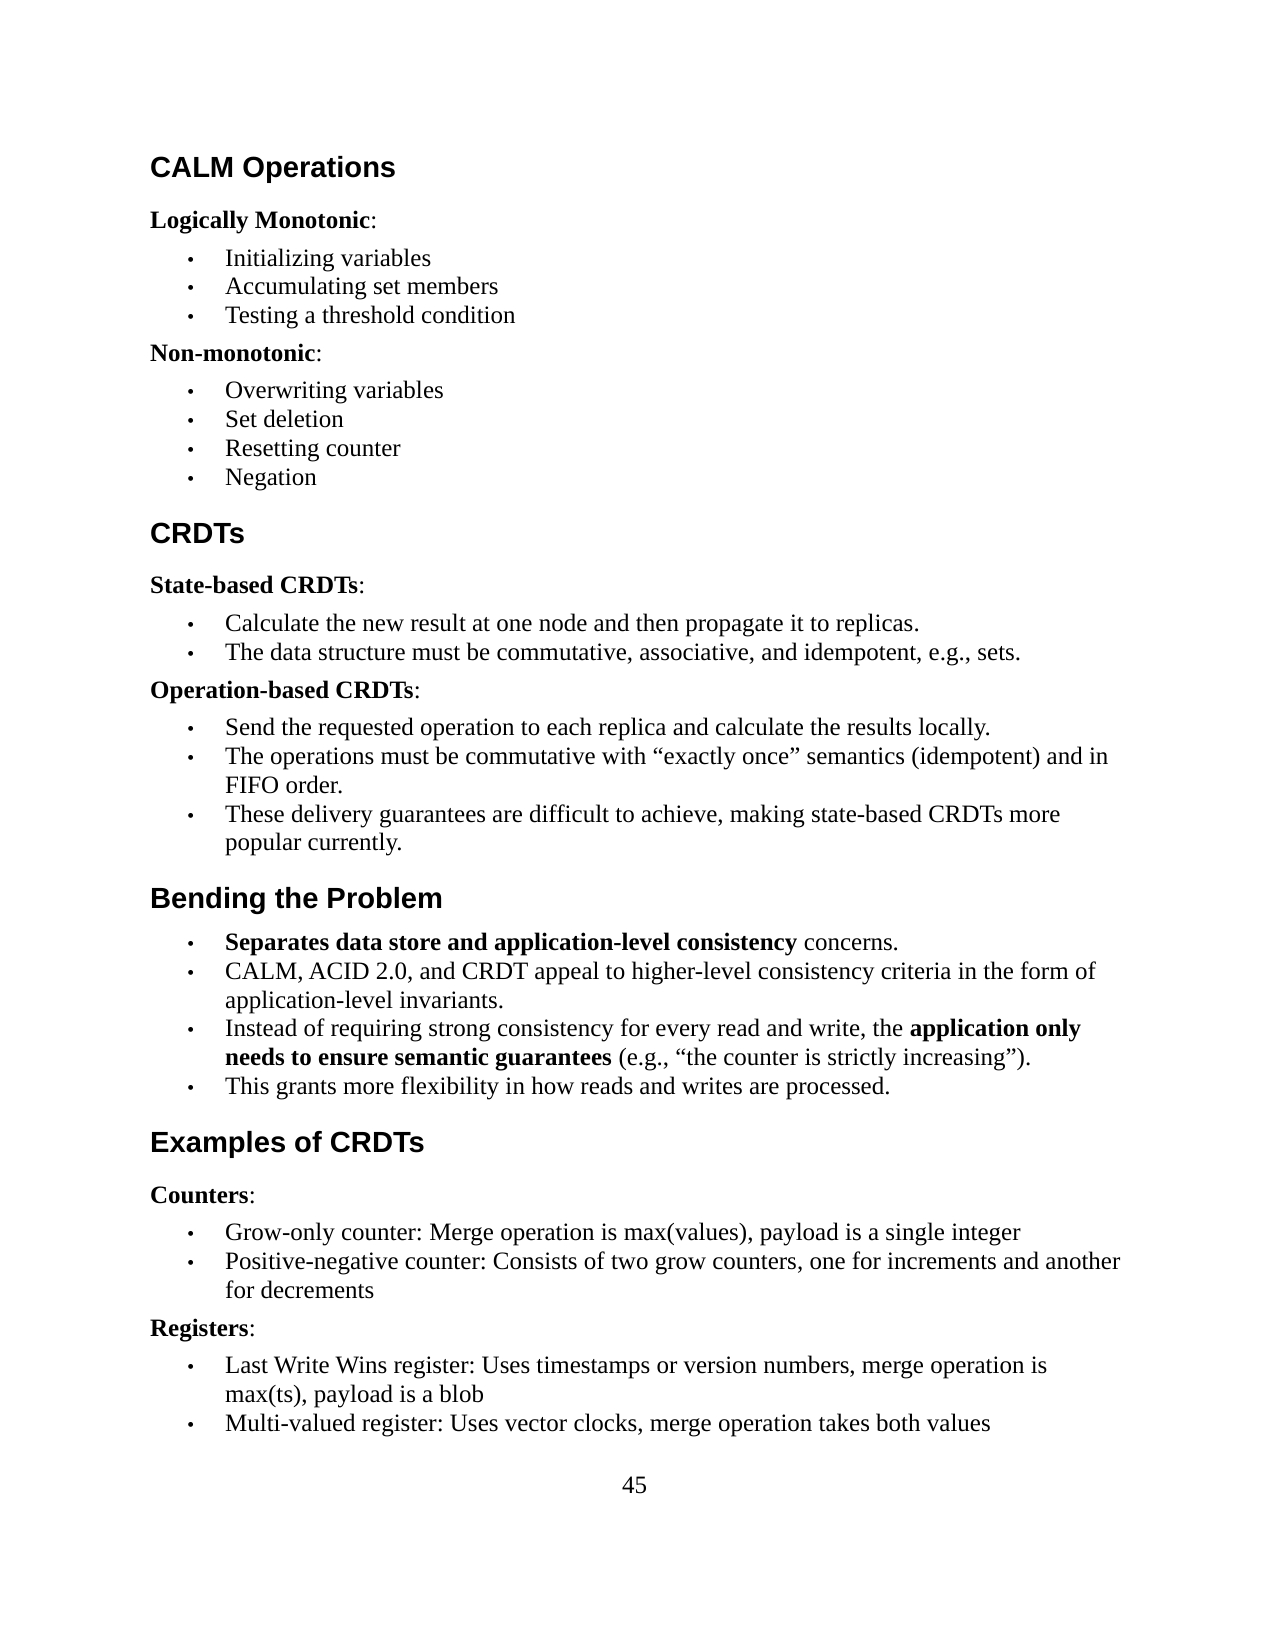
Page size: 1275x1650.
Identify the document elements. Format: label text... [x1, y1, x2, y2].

list This grants more flexibility in how reads and writes are processed. [187, 1071, 1125, 1100]
subtitle CRDTs [150, 516, 1125, 549]
list Last Write Wins register: Uses timestamps or version numbers, merge operation is max(ts), payload is a blob [187, 1350, 1125, 1408]
text Counters: [150, 1180, 1125, 1208]
subtitle Bending the Problem [150, 881, 1125, 915]
list Negation [187, 462, 1125, 491]
text Operation-based CRDTs: [150, 675, 1125, 703]
list Accumulating set members [187, 271, 1125, 300]
list Overwriting variables [187, 376, 1125, 404]
text State-based CRDTs: [150, 571, 1125, 599]
list Separates data store and application-level consistency concerns. [187, 927, 1125, 956]
text Logically Monotonic: [150, 205, 1125, 234]
list Positive-negative counter: Consists of two grow counters, one for increments and another for decrements [187, 1246, 1125, 1304]
list The operations must be commutative with “exactly once” semantics (idempotent) and in FIFO order. [187, 741, 1125, 799]
list Multi-valued register: Uses vector clocks, merge operation takes both values [187, 1408, 1125, 1437]
list These delivery guarantees are difficult to achieve, making state-based CRDTs more popular currently. [187, 799, 1125, 856]
list Testing a threshold condition [187, 300, 1125, 329]
text Non-monotonic: [150, 338, 1125, 367]
subtitle CALM Operations [150, 150, 1125, 183]
list Resetting counter [187, 433, 1125, 462]
subtitle Examples of CRDTs [150, 1125, 1125, 1158]
list CALM, ACID 2.0, and CRDT appeal to higher-level consistency criteria in the form of application-level invariants. [187, 956, 1125, 1013]
list The data structure must be commutative, associative, and idempotent, e.g., sets. [187, 637, 1125, 666]
list Set deletion [187, 404, 1125, 433]
list Grow-only counter: Merge operation is max(values), payload is a single integer [187, 1217, 1125, 1246]
list Instead of requiring strong consistency for every read and write, the application only needs to ensure semantic guarantees (e.g., “the counter is strictly increasing”). [187, 1013, 1125, 1071]
list Initializing variables [187, 243, 1125, 271]
list Calculate the new result at one node and then propagate it to replicas. [187, 608, 1125, 637]
list Send the requested operation to each replica and calculate the results locally. [187, 712, 1125, 741]
text Registers: [150, 1313, 1125, 1341]
